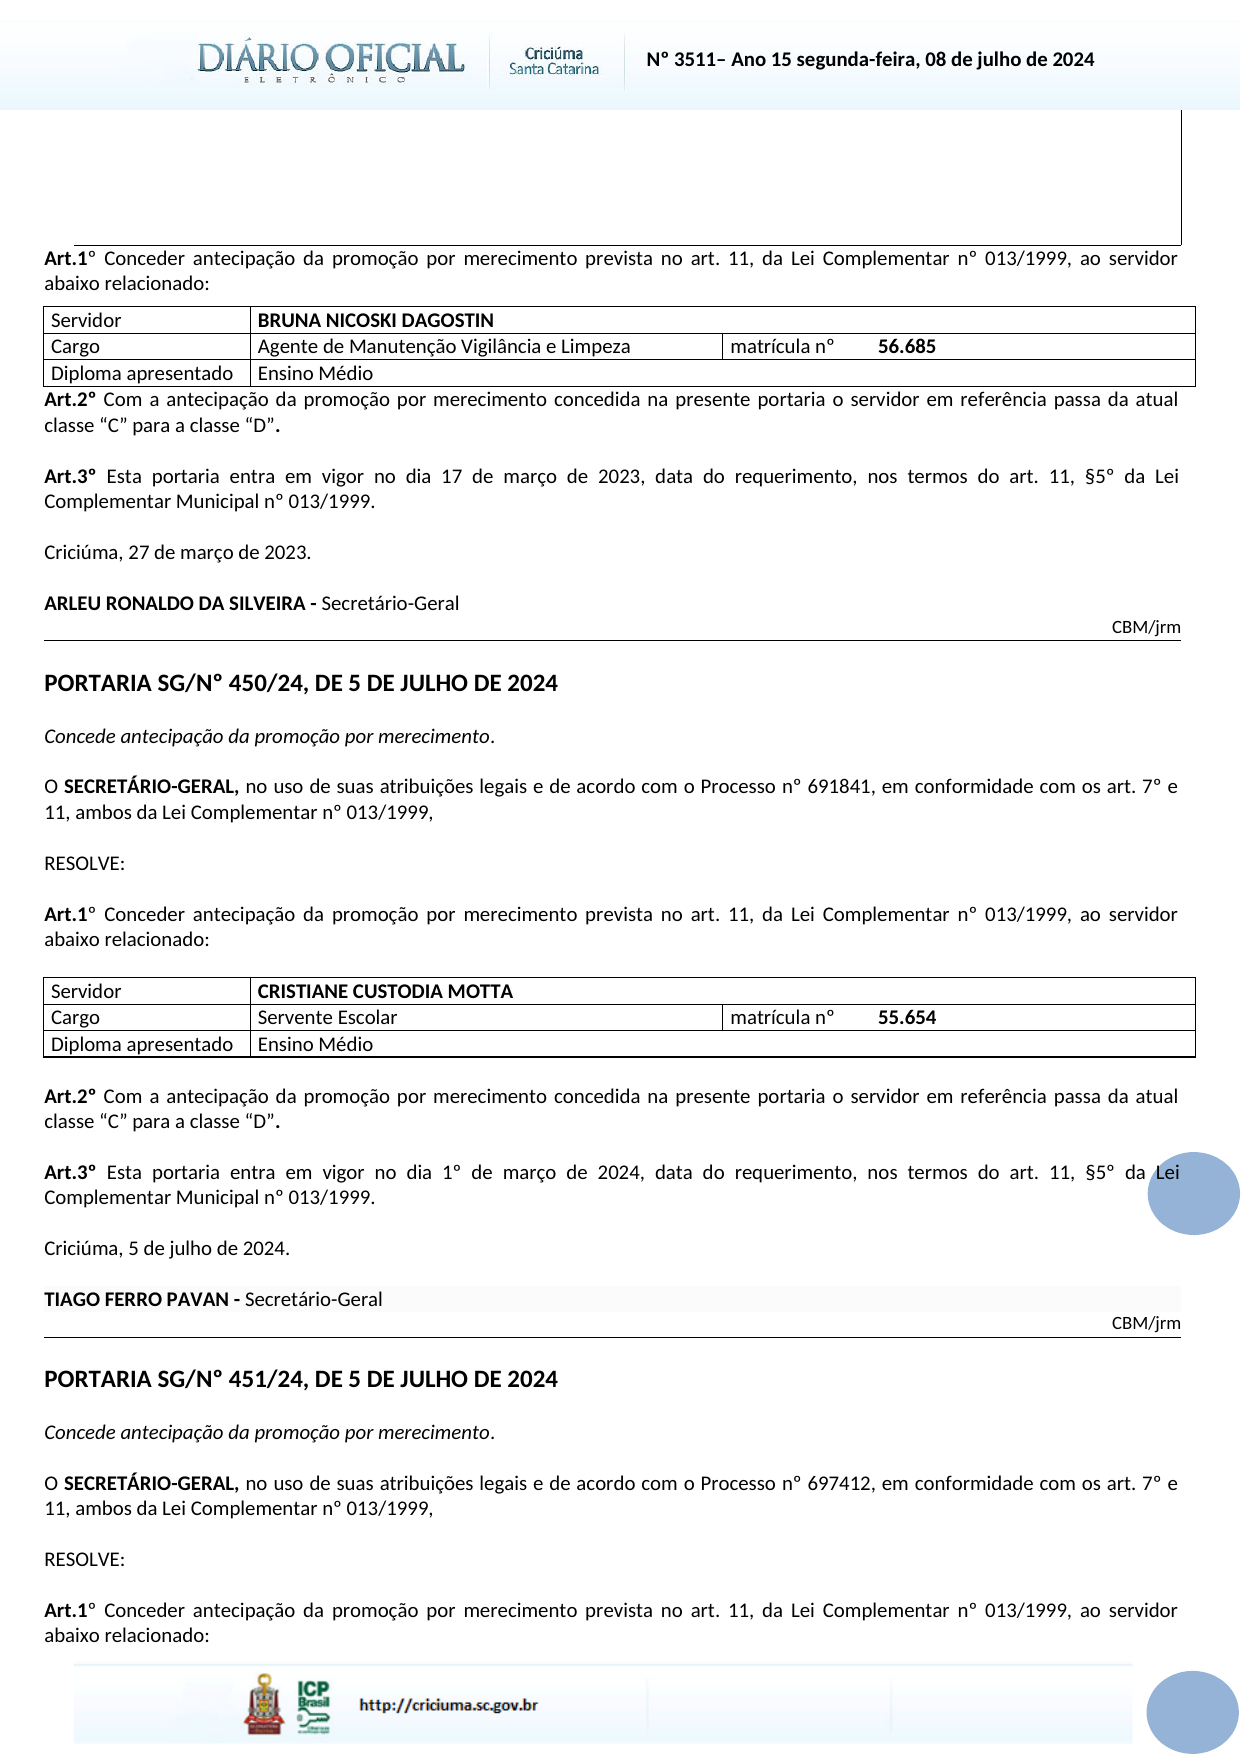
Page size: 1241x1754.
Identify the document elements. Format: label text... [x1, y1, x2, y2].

text CBM/jrm [44, 615, 1181, 640]
table_cell Diploma apresentado [44, 360, 250, 386]
table_cell 55.654 [871, 1005, 1195, 1030]
table_cell Ensino Médio [251, 360, 1195, 386]
text PORTARIA SG/Nº 451/24, DE 5 DE JULHO DE 2024 [44, 1363, 1181, 1393]
table_header Servidor [44, 307, 250, 333]
table_cell Cargo [44, 334, 250, 359]
text CBM/jrm [44, 1312, 1181, 1337]
table_header Servidor [44, 978, 250, 1003]
table_cell Diploma apresentado [44, 1031, 250, 1056]
text RESOLVE: [44, 1546, 1181, 1571]
text O SECRETÁRIO-GERAL, no uso de suas atribuições legais e de acordo com o Processo nº 697412, em conformidade com os art. 7º e 11, ambos da Lei Complementar nº 013/1999, [44, 1470, 1181, 1521]
text Art.1º Conceder antecipação da promoção por merecimento prevista no art. 11, da Lei Complementar nº 013/1999, ao servidor abaixo relacionado: [44, 1597, 1181, 1648]
text O SECRETÁRIO-GERAL, no uso de suas atribuições legais e de acordo com o Processo nº 691841, em conformidade com os art. 7º e 11, ambos da Lei Complementar nº 013/1999, [44, 774, 1181, 824]
text Art.2º Com a antecipação da promoção por merecimento concedida na presente portaria o servidor em referência passa da atual classe “C” para a classe “D”. [44, 1083, 1181, 1134]
text TIAGO FERRO PAVAN - Secretário-Geral [44, 1286, 1181, 1312]
text Art.3º Esta portaria entra em vigor no dia 17 de março de 2023, data do requerimento, nos termos do art. 11, §5º da Lei Complementar Municipal nº 013/1999. [44, 463, 1181, 514]
text Concede antecipação da promoção por merecimento. [44, 1419, 1181, 1444]
table_header CRISTIANE CUSTODIA MOTTA [251, 978, 1195, 1003]
text Criciúma, 27 de março de 2023. [44, 539, 1181, 564]
text Art.2º Com a antecipação da promoção por merecimento concedida na presente portaria o servidor em referência passa da atual classe “C” para a classe “D”. [44, 387, 1181, 437]
text RESOLVE: [44, 850, 1181, 875]
text PORTARIA SG/Nº 450/24, DE 5 DE JULHO DE 2024 [44, 667, 1181, 697]
text Art.3º Esta portaria entra em vigor no dia 1º de março de 2024, data do requerimento, nos termos do art. 11, §5º da Lei Complementar Municipal nº 013/1999. [44, 1159, 1166, 1210]
table_cell matrícula nº [723, 1005, 871, 1030]
text Concede antecipação da promoção por merecimento. [44, 723, 1181, 748]
text Art.1º Conceder antecipação da promoção por merecimento prevista no art. 11, da Lei Complementar nº 013/1999, ao servidor abaixo relacionado: [44, 245, 1181, 296]
table_cell 56.685 [871, 334, 1195, 359]
table_header BRUNA NICOSKI DAGOSTIN [251, 307, 1195, 333]
text Art.1º Conceder antecipação da promoção por merecimento prevista no art. 11, da Lei Complementar nº 013/1999, ao servidor abaixo relacionado: [44, 901, 1181, 952]
text ARLEU RONALDO DA SILVEIRA - Secretário-Geral [44, 590, 1181, 615]
text Criciúma, 5 de julho de 2024. [44, 1235, 1181, 1261]
table_cell matrícula nº [723, 334, 871, 359]
table_cell Servente Escolar [251, 1005, 722, 1030]
table_cell Agente de Manutenção Vigilância e Limpeza [251, 334, 722, 359]
table_cell Cargo [44, 1005, 250, 1030]
table_cell Ensino Médio [251, 1031, 1195, 1056]
